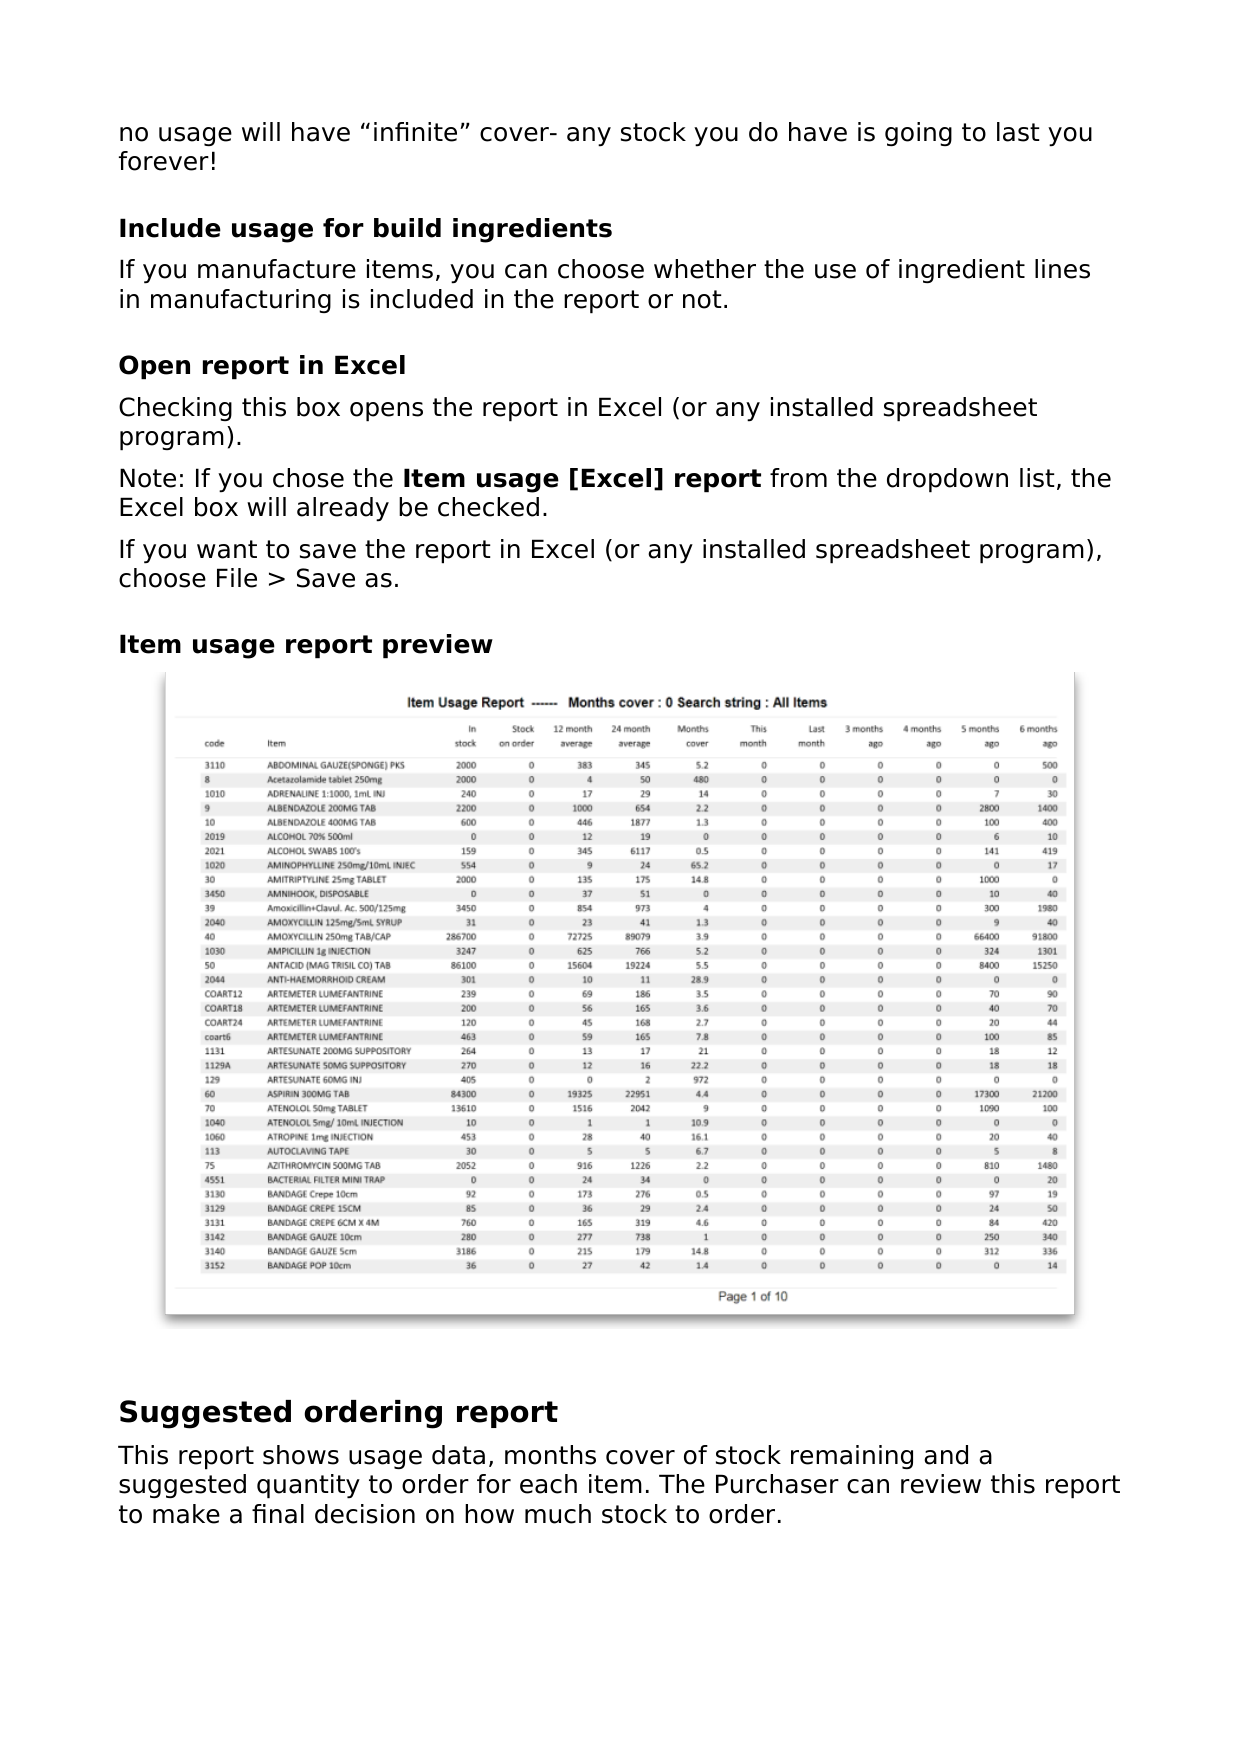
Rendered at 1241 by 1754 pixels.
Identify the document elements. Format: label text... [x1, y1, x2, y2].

subtitle Open report in Excel [118, 351, 1122, 381]
subtitle Item usage report preview [118, 631, 1122, 660]
picture [151, 672, 1089, 1329]
text This report shows usage data, months cover of stock remaining and a suggested quantity to order for each item. The Purchaser can review this report to make a final decision on how much stock to order. [118, 1442, 1122, 1529]
text If you manufacture items, you can choose whether the use of ingredient lines in manufacturing is included in the report or not. [118, 256, 1122, 314]
subtitle Include usage for build ingredients [118, 214, 1122, 243]
text If you want to save the report in Excel (or any installed spreadsheet program), choose File > Save as. [118, 535, 1122, 593]
text no usage will have “infinite” cover- any stock you do have is going to last you forever! [118, 118, 1122, 176]
text Checking this box opens the report in Excel (or any installed spreadsheet program). [118, 393, 1122, 451]
subtitle Suggested ordering report [118, 1395, 1122, 1429]
text Note: If you chose the Item usage [Excel] report from the dropdown list, the Excel box will already be checked. [118, 464, 1122, 522]
